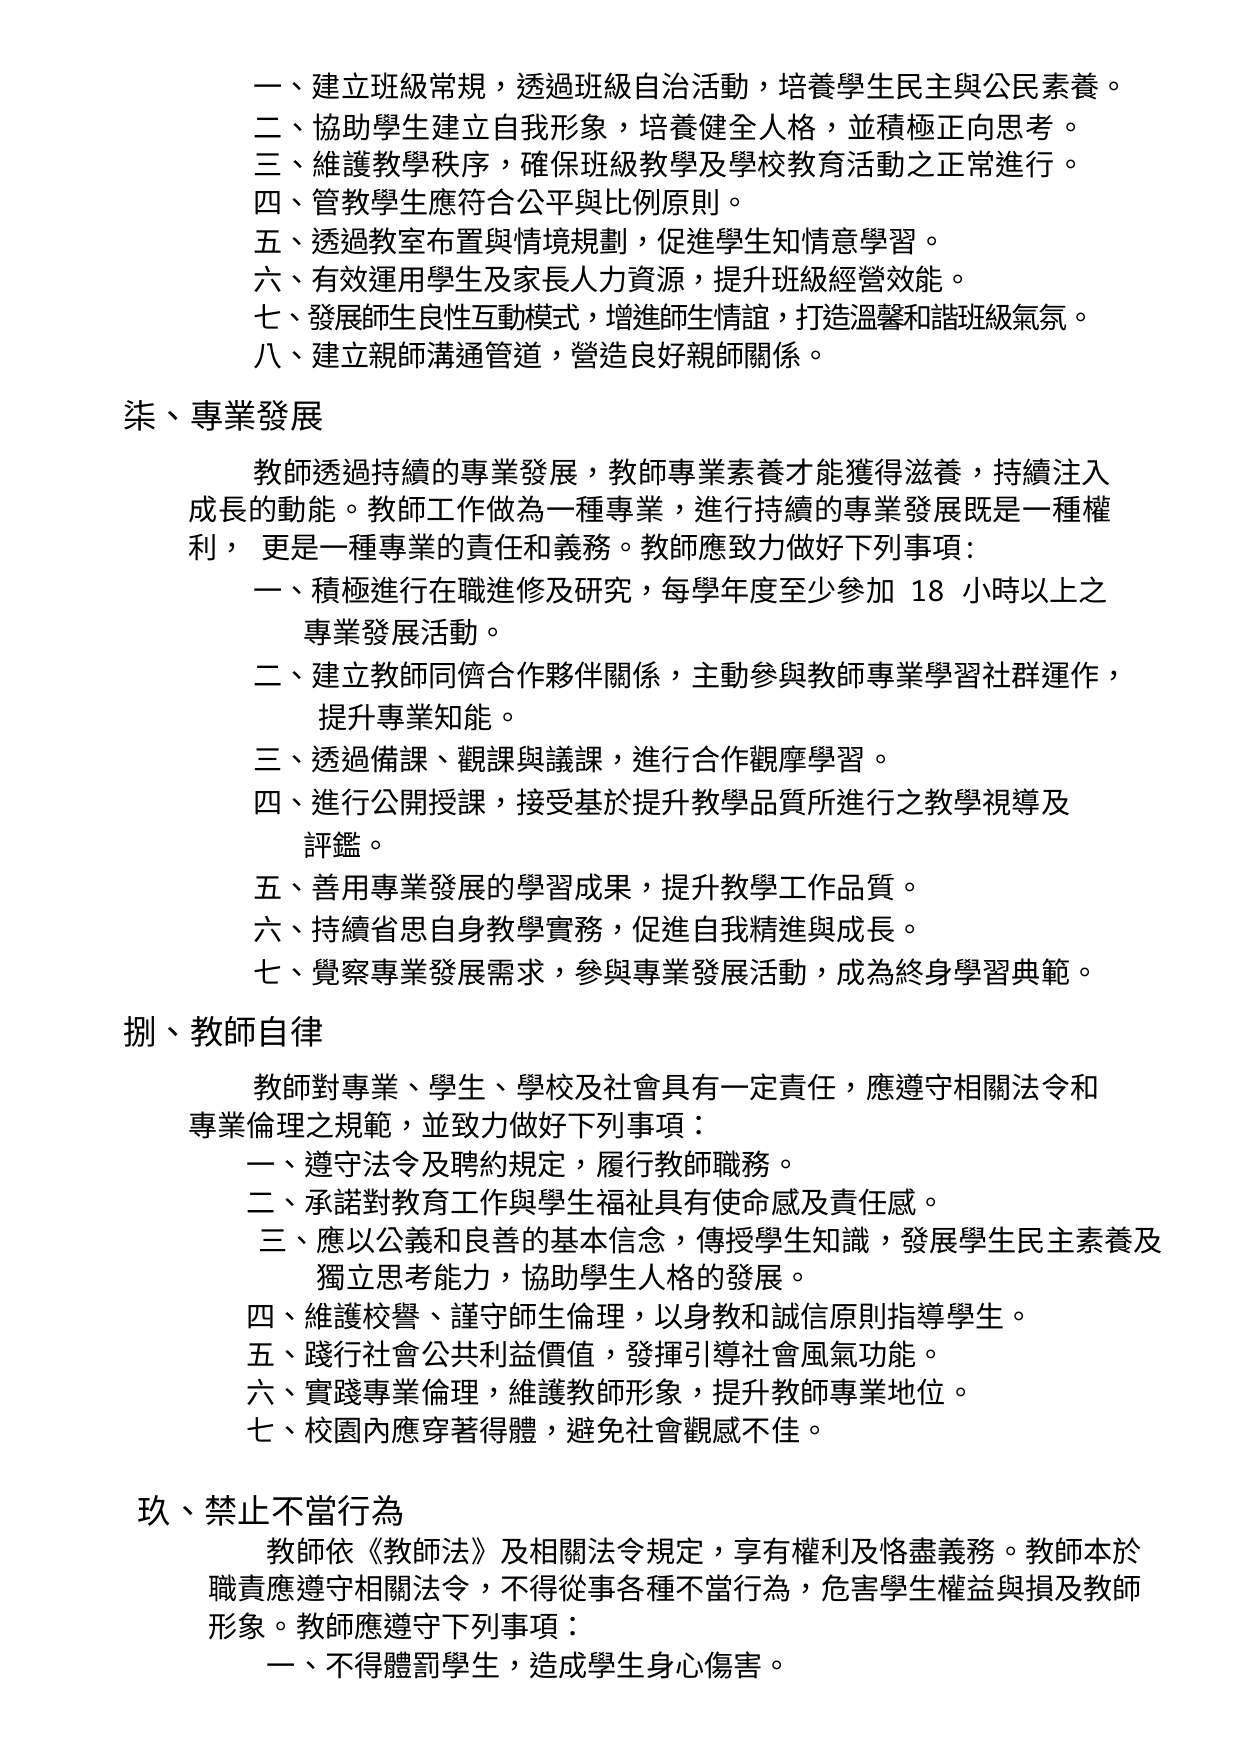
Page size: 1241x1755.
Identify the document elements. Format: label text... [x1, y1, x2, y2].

text 六、實踐專業倫理，維護教師形象，提升教師專業地位。 [71, 1373, 1169, 1411]
text 教師依《教師法》及相關法令規定，享有權利及恪盡義務。教師本於職責應遵守相關法令，不得從事各種不當行為，危害學生權益與損及教師形象。教師應遵守下列事項： [208, 1532, 1169, 1646]
text 一、積極進行在職進修及研究，每學年度至少參加 18 小時以上之專業發展活動。 [253, 567, 1115, 652]
text 一、不得體罰學生，造成學生身心傷害。 [208, 1646, 1169, 1684]
text 四、維護校譽、謹守師生倫理，以身教和誠信原則指導學生。 [71, 1297, 1169, 1335]
text 七、校園內應穿著得體，避免社會觀感不佳。 [71, 1411, 1169, 1449]
text 二、協助學生建立自我形象，培養健全人格，並積極正向思考。三、維護教學秩序，確保班級教學及學校教育活動之正常進行。四、管教學生應符合公平與比例原則。 [253, 108, 1056, 222]
text 柒、專業發展 [123, 390, 1169, 438]
text 二、承諾對教育工作與學生福祉具有使命感及責任感。 [71, 1183, 1169, 1221]
text 二、建立教師同儕合作夥伴關係，主動參與教師專業學習社群運作， 提升專業知能。 [253, 652, 1115, 737]
text 五、踐行社會公共利益價值，發揮引導社會風氣功能。 [71, 1335, 1169, 1373]
text 七、發展師生良性互動模式，增進師生情誼，打造溫馨和諧班級氣氛。 [253, 298, 1116, 336]
text 一、建立班級常規，透過班級自治活動，培養學生民主與公民素養。 [253, 59, 1169, 107]
text 玖、禁止不當行為 [71, 1488, 1169, 1532]
text 三、應以公義和良善的基本信念，傳授學生知識，發展學生民主素養及獨立思考能力，協助學生人格的發展。 [258, 1221, 1169, 1297]
text 一、遵守法令及聘約規定，履行教師職務。 [71, 1144, 1169, 1183]
text 三、透過備課、觀課與議課，進行合作觀摩學習。 [253, 737, 1169, 779]
text 五、透過教室布置與情境規劃，促進學生知情意學習。 六、有效運用學生及家長人力資源，提升班級經營效能。 [253, 222, 969, 298]
text 七、覺察專業發展需求，參與專業發展活動，成為終身學習典範。 [253, 949, 1169, 992]
text 捌、教師自律 [123, 1006, 1169, 1054]
text 五、善用專業發展的學習成果，提升教學工作品質。六、持續省思自身教學實務，促進自我精進與成長。 [253, 865, 911, 949]
text 教師透過持續的專業發展，教師專業素養才能獲得滋養，持續注入成長的動能。教師工作做為一種專業，進行持續的專業發展既是一種權利， 更是一種專業的責任和義務。教師應致力做好下列事項: [188, 453, 1112, 567]
text 教師對專業、學生、學校及社會具有一定責任，應遵守相關法令和專業倫理之規範，並致力做好下列事項： [188, 1068, 1112, 1144]
text 八、建立親師溝通管道，營造良好親師關係。 [253, 336, 1116, 374]
text 四、進行公開授課，接受基於提升教學品質所進行之教學視導及評鑑。 [253, 780, 1086, 865]
